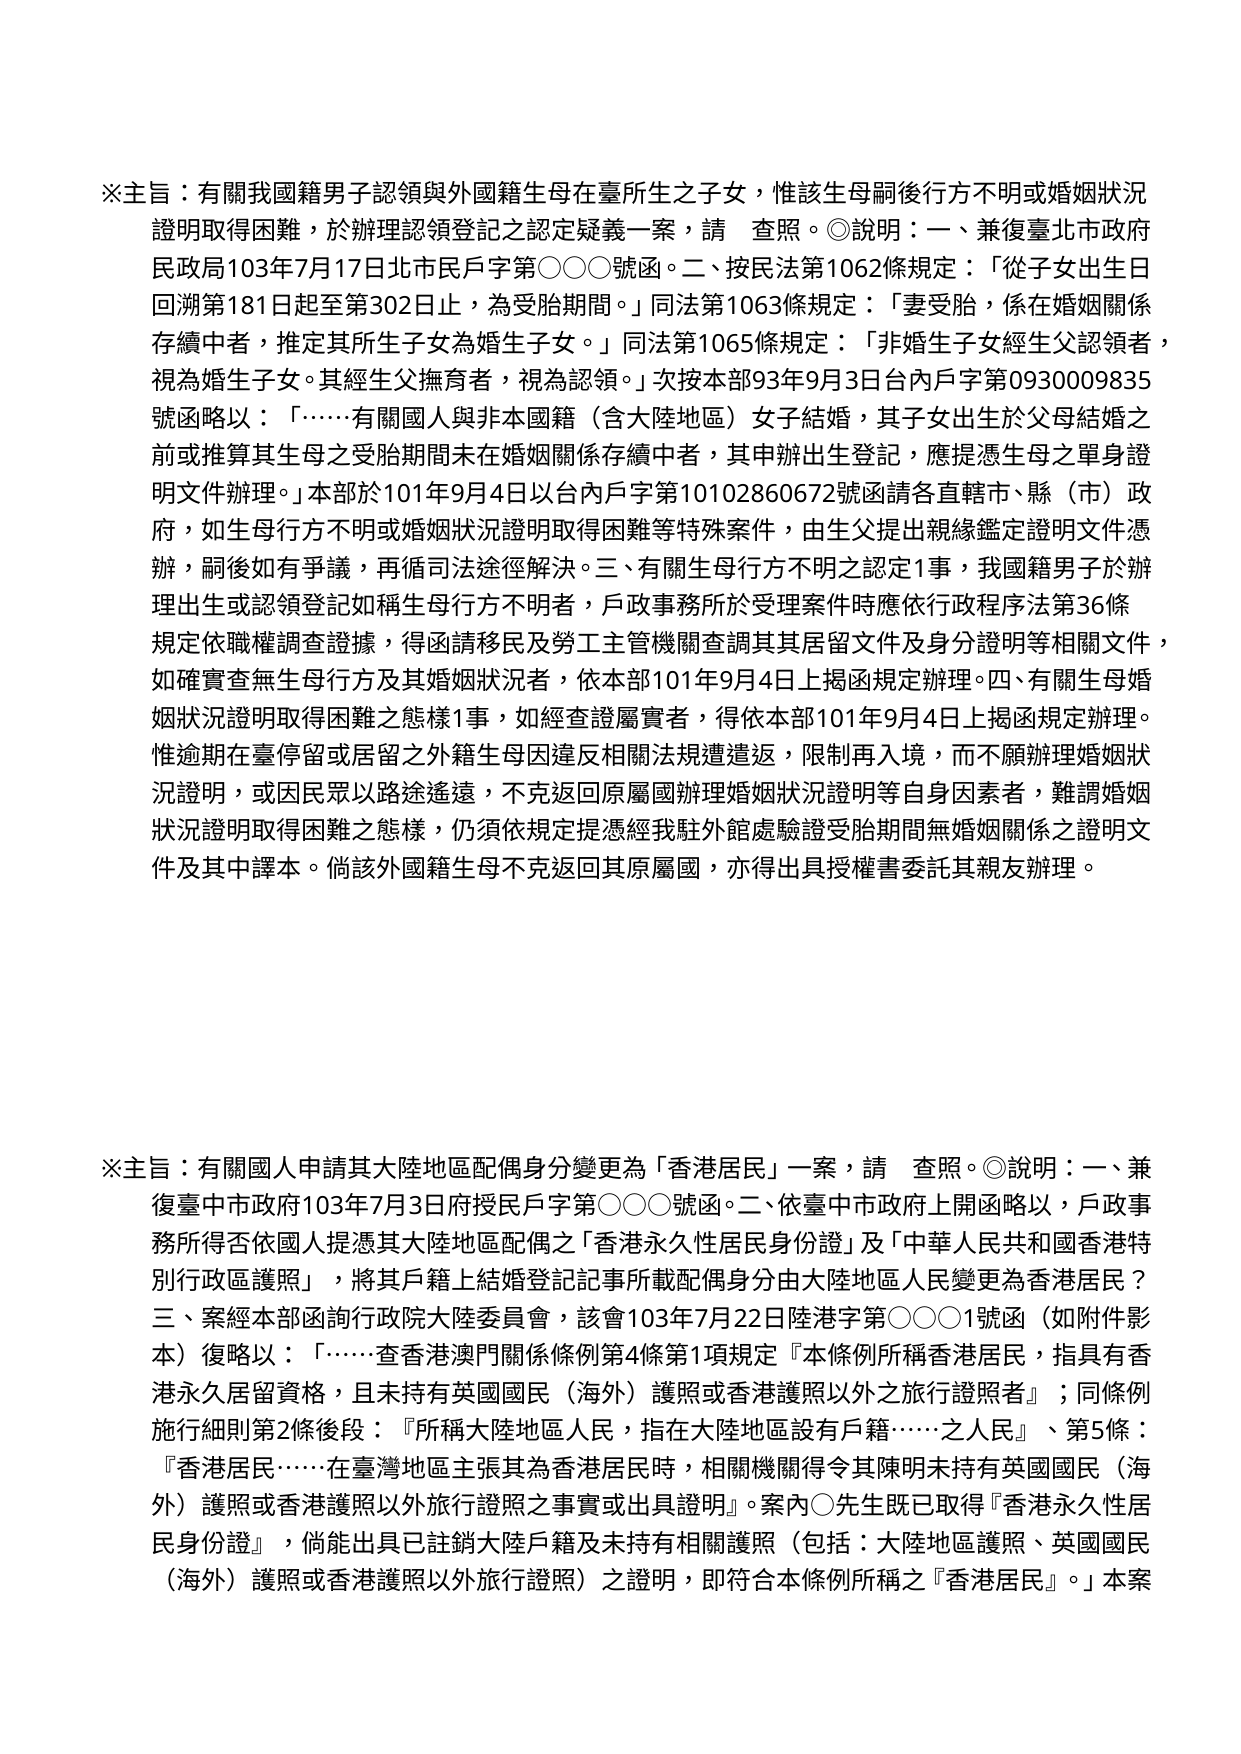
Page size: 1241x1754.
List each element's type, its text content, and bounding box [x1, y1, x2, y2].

text ※主旨：有關國人申請其大陸地區配偶身分變更為「香港居民」一案，請 查照。◎說明：一、兼復臺中市政府103年7月3日府授民戶字第○○○號函。二、依臺中市政府上開函略以，戶政事務所得否依國人提憑其大陸地區配偶之「香港永久性居民身份證」及「中華人民共和國香港特別行政區護照」，將其戶籍上結婚登記記事所載配偶身分由大陸地區人民變更為香港居民？三、案經本部函詢行政院大陸委員會，該會103年7月22日陸港字第○○○1號函（如附件影本）復略以：「……查香港澳門關係條例第4條第1項規定『本條例所稱香港居民，指具有香港永久居留資格，且未持有英國國民（海外）護照或香港護照以外之旅行證照者』；同條例施行細則第2條後段：『所稱大陸地區人民，指在大陸地區設有戶籍……之人民』、第5條：『香港居民……在臺灣地區主張其為香港居民時，相關機關得令其陳明未持有英國國民（海外）護照或香港護照以外旅行證照之事實或出具證明』。案內○先生既已取得『香港永久性居民身份證』，倘能出具已註銷大陸戶籍及未持有相關護照（包括：大陸地區護照、英國國民（海外）護照或香港護照以外旅行證照）之證明，即符合本條例所稱之『香港居民』。」本案 [101, 1147, 1152, 1597]
text ※主旨：有關我國籍男子認領與外國籍生母在臺所生之子女，惟該生母嗣後行方不明或婚姻狀況證明取得困難，於辦理認領登記之認定疑義一案，請 查照。◎說明：一、兼復臺北市政府民政局103年7月17日北市民戶字第○○○號函。二、按民法第1062條規定：「從子女出生日回溯第181日起至第302日止，為受胎期間。」同法第1063條規定：「妻受胎，係在婚姻關係存續中者，推定其所生子女為婚生子女。」同法第1065條規定：「非婚生子女經生父認領者，視為婚生子女。其經生父撫育者，視為認領。」次按本部93年9月3日台內戶字第0930009835號函略以：「……有關國人與非本國籍（含大陸地區）女子結婚，其子女出生於父母結婚之前或推算其生母之受胎期間未在婚姻關係存續中者，其申辦出生登記，應提憑生母之單身證明文件辦理。」本部於101年9月4日以台內戶字第10102860672號函請各直轄市、縣（市）政府，如生母行方不明或婚姻狀況證明取得困難等特殊案件，由生父提出親緣鑑定證明文件憑辦，嗣後如有爭議，再循司法途徑解決。三、有關生母行方不明之認定1事，我國籍男子於辦理出生或認領登記如稱生母行方不明者，戶政事務所於受理案件時應依行政程序法第36條規定依職權調查證據，得函請移民及勞工主管機關查調其其居留文件及身分證明等相關文件，如確實查無生母行方及其婚姻狀況者，依本部101年9月4日上揭函規定辦理。四、有關生母婚姻狀況證明取得困難之態樣1事，如經查證屬實者，得依本部101年9月4日上揭函規定辦理。惟逾期在臺停留或居留之外籍生母因違反相關法規遭遣返，限制再入境，而不願辦理婚姻狀況證明，或因民眾以路途遙遠，不克返回原屬國辦理婚姻狀況證明等自身因素者，難謂婚姻狀況證明取得困難之態樣，仍須依規定提憑經我駐外館處驗證受胎期間無婚姻關係之證明文件及其中譯本。倘該外國籍生母不克返回其原屬國，亦得出具授權書委託其親友辦理。 [101, 172, 1152, 885]
